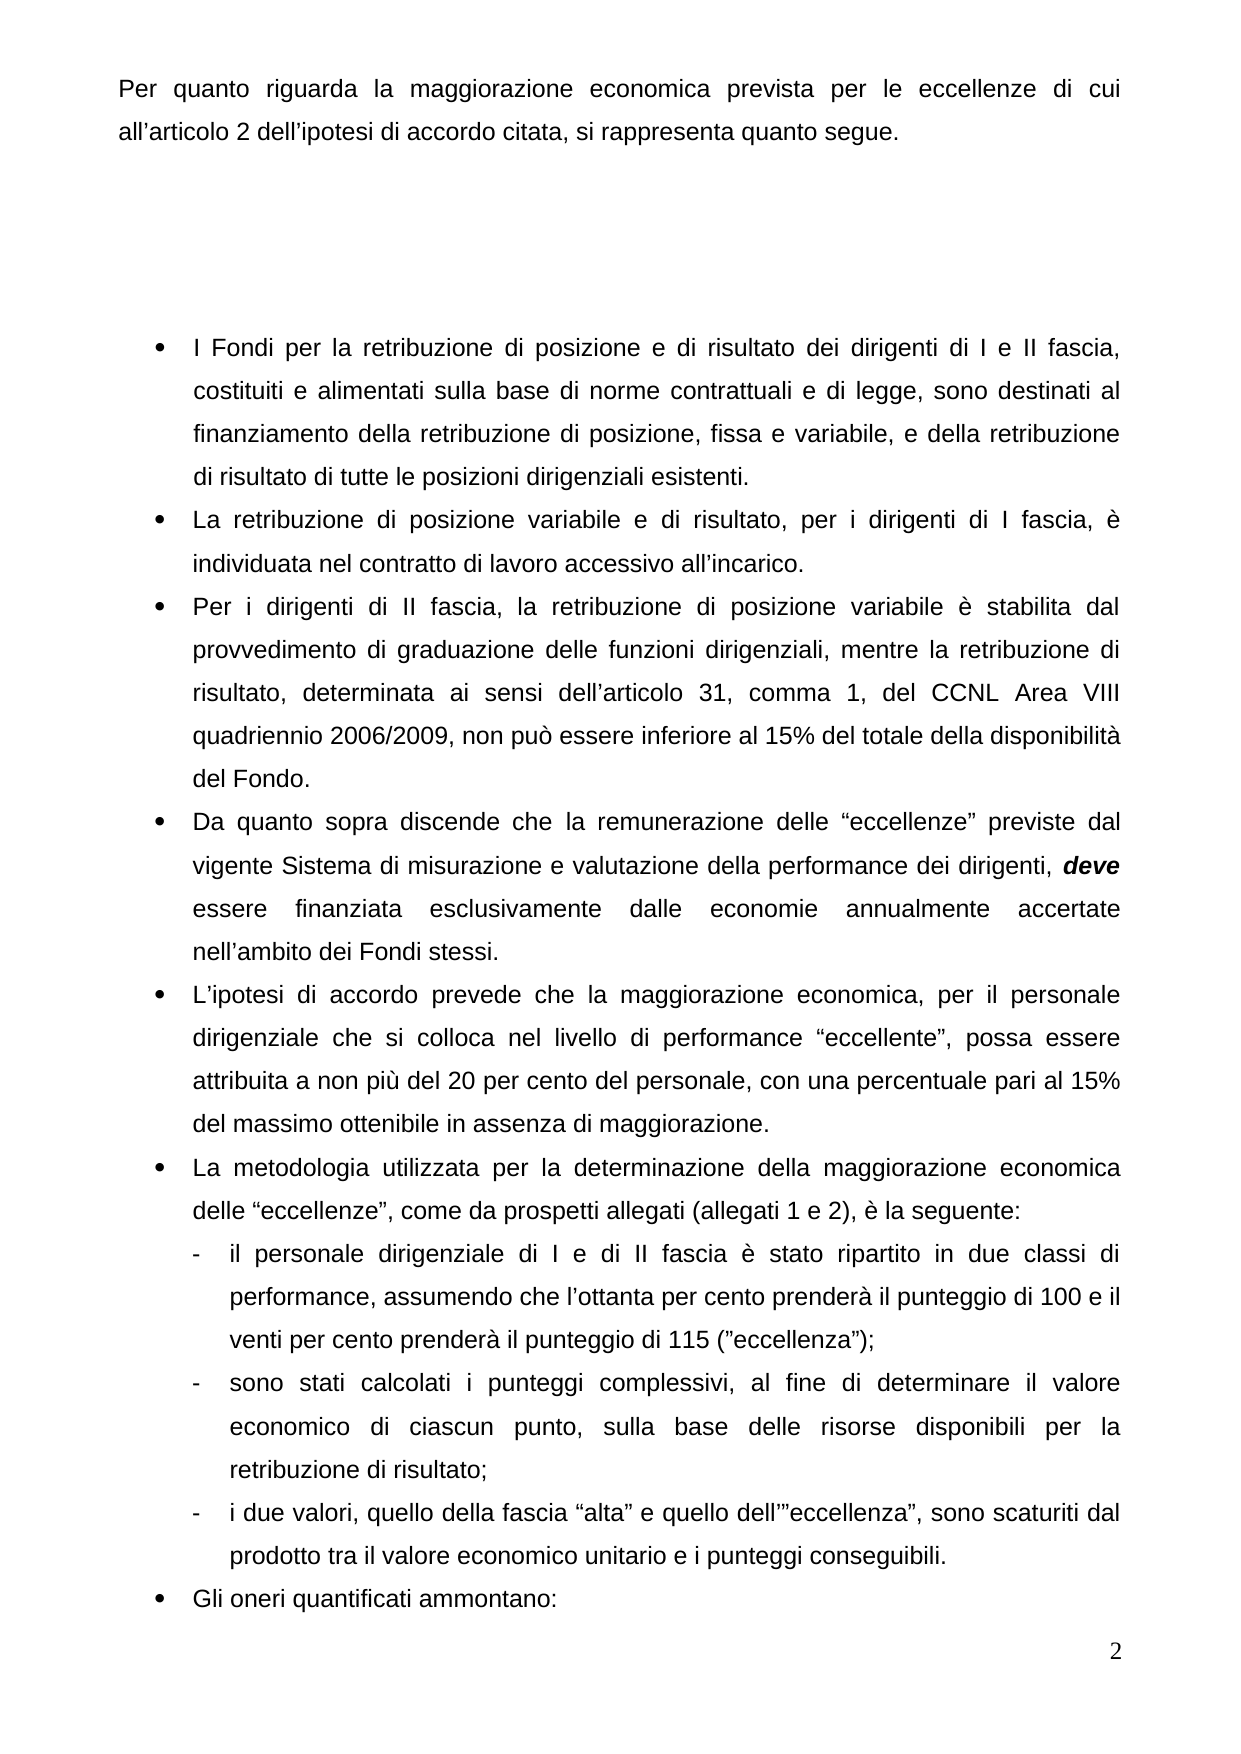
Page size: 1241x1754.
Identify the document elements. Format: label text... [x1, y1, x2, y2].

list Gli oneri quantificati ammontano: [155, 1584, 1122, 1613]
list La retribuzione di posizione variabile e di risultato, per i dirigenti di I fascia, è individuata nel contratto di lavoro accessivo all’incarico. [155, 505, 1122, 577]
list sono stati calcolati i punteggi complessivi, al fine di determinare il valore economico di ciascun punto, sulla base delle risorse disponibili per la retribuzione di risultato; [192, 1368, 1122, 1483]
list il personale dirigenziale di I e di II fascia è stato ripartito in due classi di performance, assumendo che l’ottanta per cento prenderà il punteggio di 100 e il venti per cento prenderà il punteggio di 115 (”eccellenza”); [192, 1239, 1122, 1354]
list Da quanto sopra discende che la remunerazione delle “eccellenze” previste dal vigente Sistema di misurazione e valutazione della performance dei dirigenti, deve essere finanziata esclusivamente dalle economie annualmente accertate nell’ambito dei Fondi stessi. [155, 807, 1122, 966]
list I Fondi per la retribuzione di posizione e di risultato dei dirigenti di I e II fascia, costituiti e alimentati sulla base di norme contrattuali e di legge, sono destinati al finanziamento della retribuzione di posizione, fissa e variabile, e della retribuzione di risultato di tutte le posizioni dirigenziali esistenti. [156, 333, 1122, 491]
list Per i dirigenti di II fascia, la retribuzione di posizione variabile è stabilita dal provvedimento di graduazione delle funzioni dirigenziali, mentre la retribuzione di risultato, determinata ai sensi dell’articolo 31, comma 1, del CCNL Area VIII quadriennio 2006/2009, non può essere inferiore al 15% del totale della disponibilità del Fondo. [155, 592, 1122, 793]
text Per quanto riguarda la maggiorazione economica prevista per le eccellenze di cui all’articolo 2 dell’ipotesi di accordo citata, si rappresenta quanto segue. [118, 74, 1122, 146]
list i due valori, quello della fascia “alta” e quello dell’”eccellenza”, sono scaturiti dal prodotto tra il valore economico unitario e i punteggi conseguibili. [192, 1498, 1122, 1569]
list La metodologia utilizzata per la determinazione della maggiorazione economica delle “eccellenze”, come da prospetti allegati (allegati 1 e 2), è la seguente: [155, 1153, 1122, 1224]
list L’ipotesi di accordo prevede che la maggiorazione economica, per il personale dirigenziale che si colloca nel livello di performance “eccellente”, possa essere attribuita a non più del 20 per cento del personale, con una percentuale pari al 15% del massimo ottenibile in assenza di maggiorazione. [155, 980, 1122, 1138]
